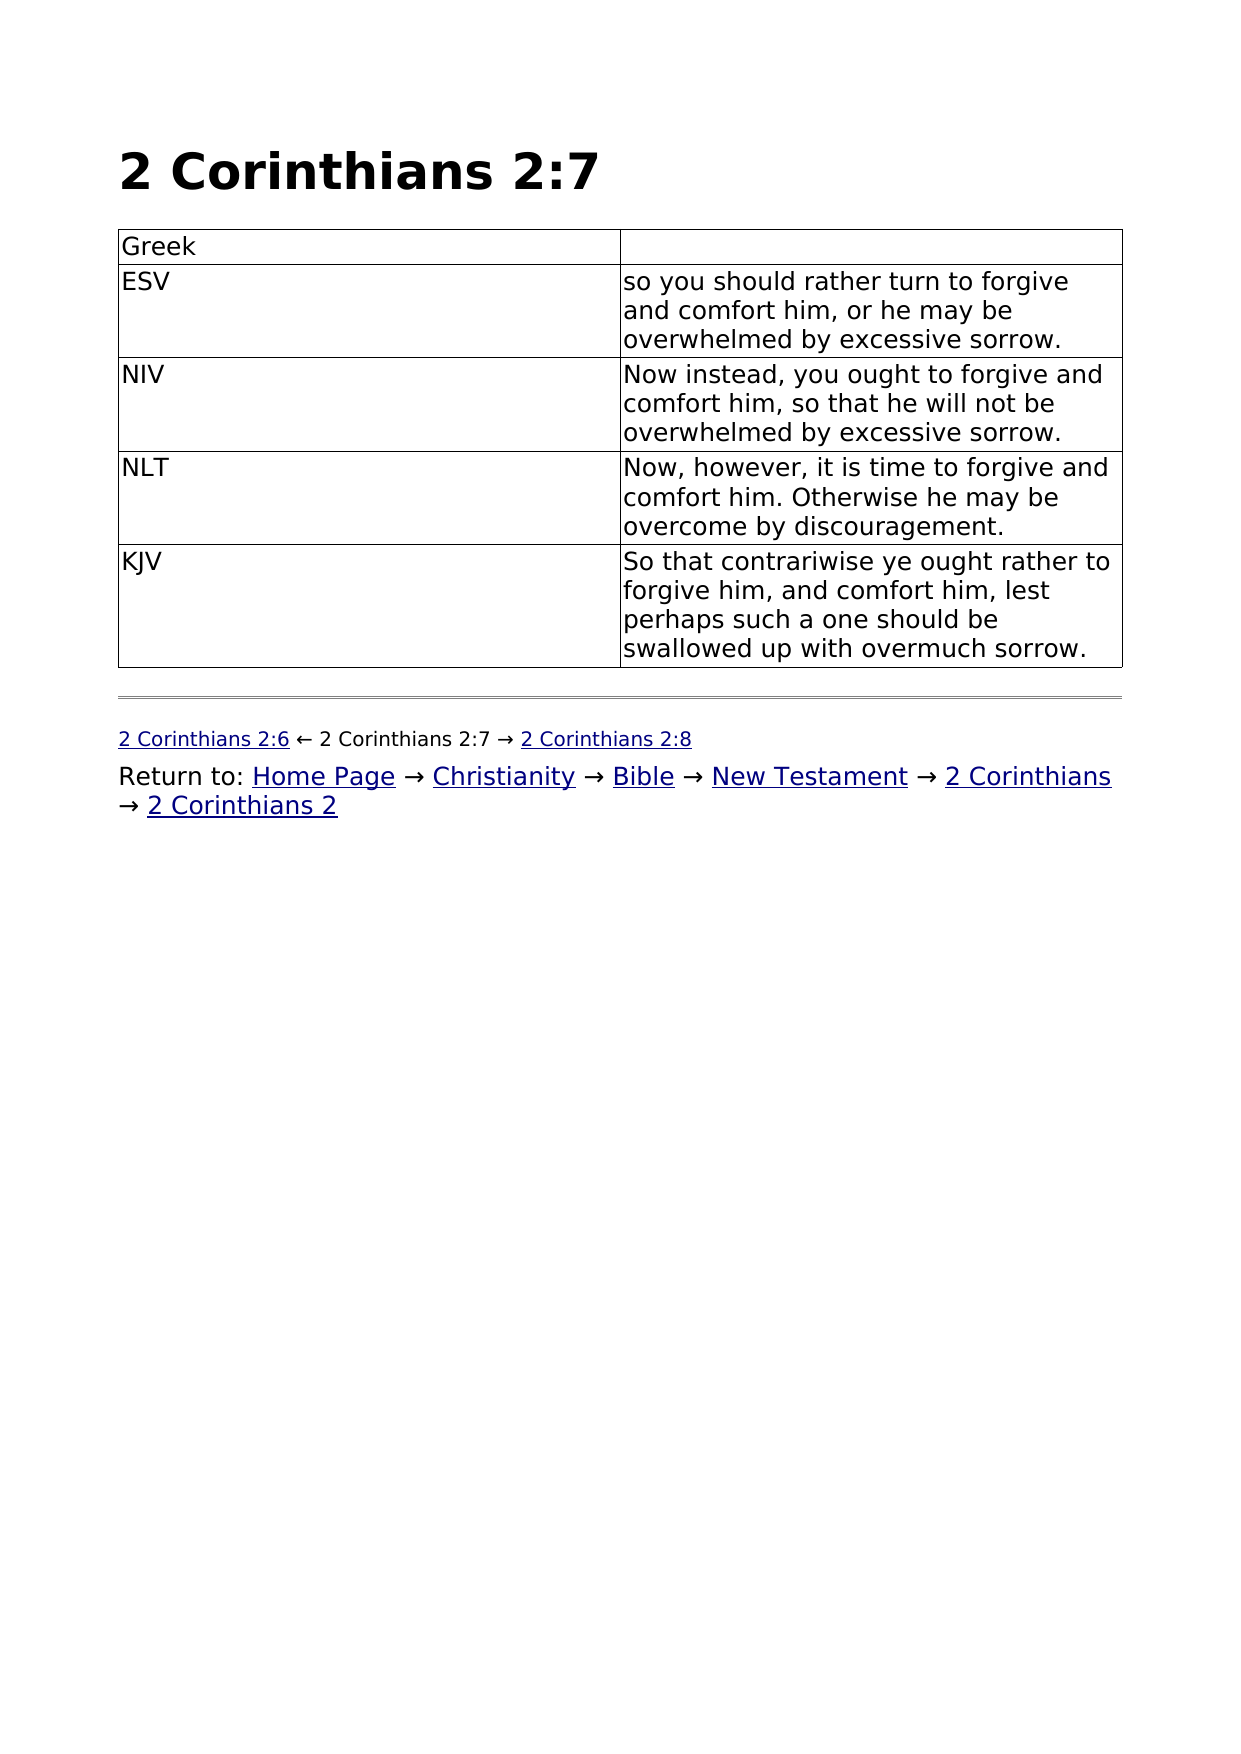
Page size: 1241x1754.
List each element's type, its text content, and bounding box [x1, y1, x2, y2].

table_cell NIV [119, 358, 620, 451]
table_header Greek [119, 230, 620, 264]
table_cell KJV [119, 545, 620, 667]
text Return to: Home Page → Christianity → Bible → New Testament → 2 Corinthians → 2 Corinthians 2 [118, 762, 1122, 820]
text 2 Corinthians 2:6 ← 2 Corinthians 2:7 → 2 Corinthians 2:8 [118, 728, 1122, 762]
table_cell Now, however, it is time to forgive and comfort him. Otherwise he may be overcome by discouragement. [621, 452, 1122, 544]
table_header [621, 230, 1122, 264]
table_cell so you should rather turn to forgive and comfort him, or he may be overwhelmed by excessive sorrow. [621, 265, 1122, 357]
subtitle 2 Corinthians 2:7 [118, 143, 1122, 201]
table_cell Now instead, you ought to forgive and comfort him, so that he will not be overwhelmed by excessive sorrow. [621, 358, 1122, 451]
table_cell So that contrariwise ye ought rather to forgive him, and comfort him, lest perhaps such a one should be swallowed up with overmuch sorrow. [621, 545, 1122, 667]
table_cell NLT [119, 452, 620, 544]
table_cell ESV [119, 265, 620, 357]
